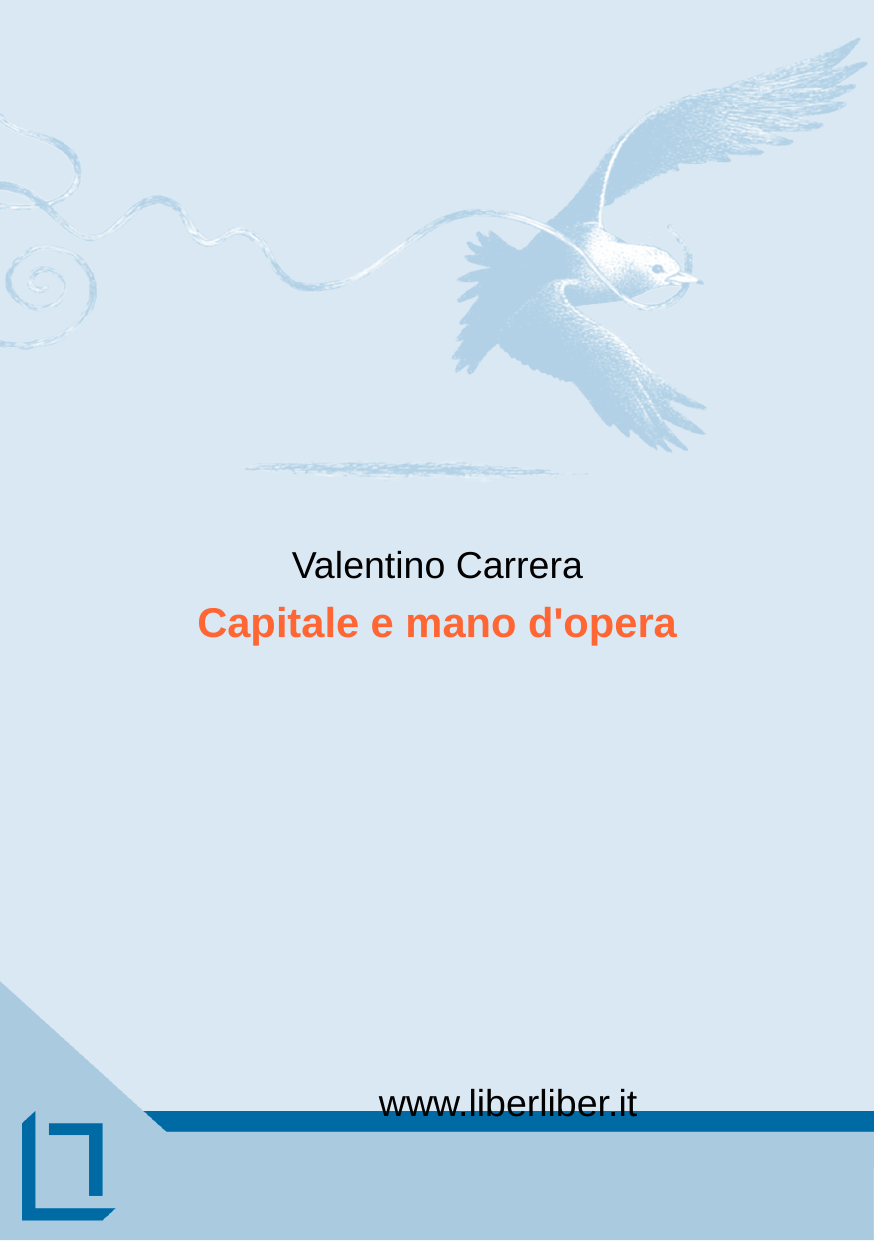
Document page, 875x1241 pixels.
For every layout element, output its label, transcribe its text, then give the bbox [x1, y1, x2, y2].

picture [0, 0, 874, 1241]
text Valentino Carrera [94, 543, 779, 586]
text Capitale e mano d'opera [94, 598, 779, 646]
text www.liberliber.it [331, 1081, 685, 1124]
